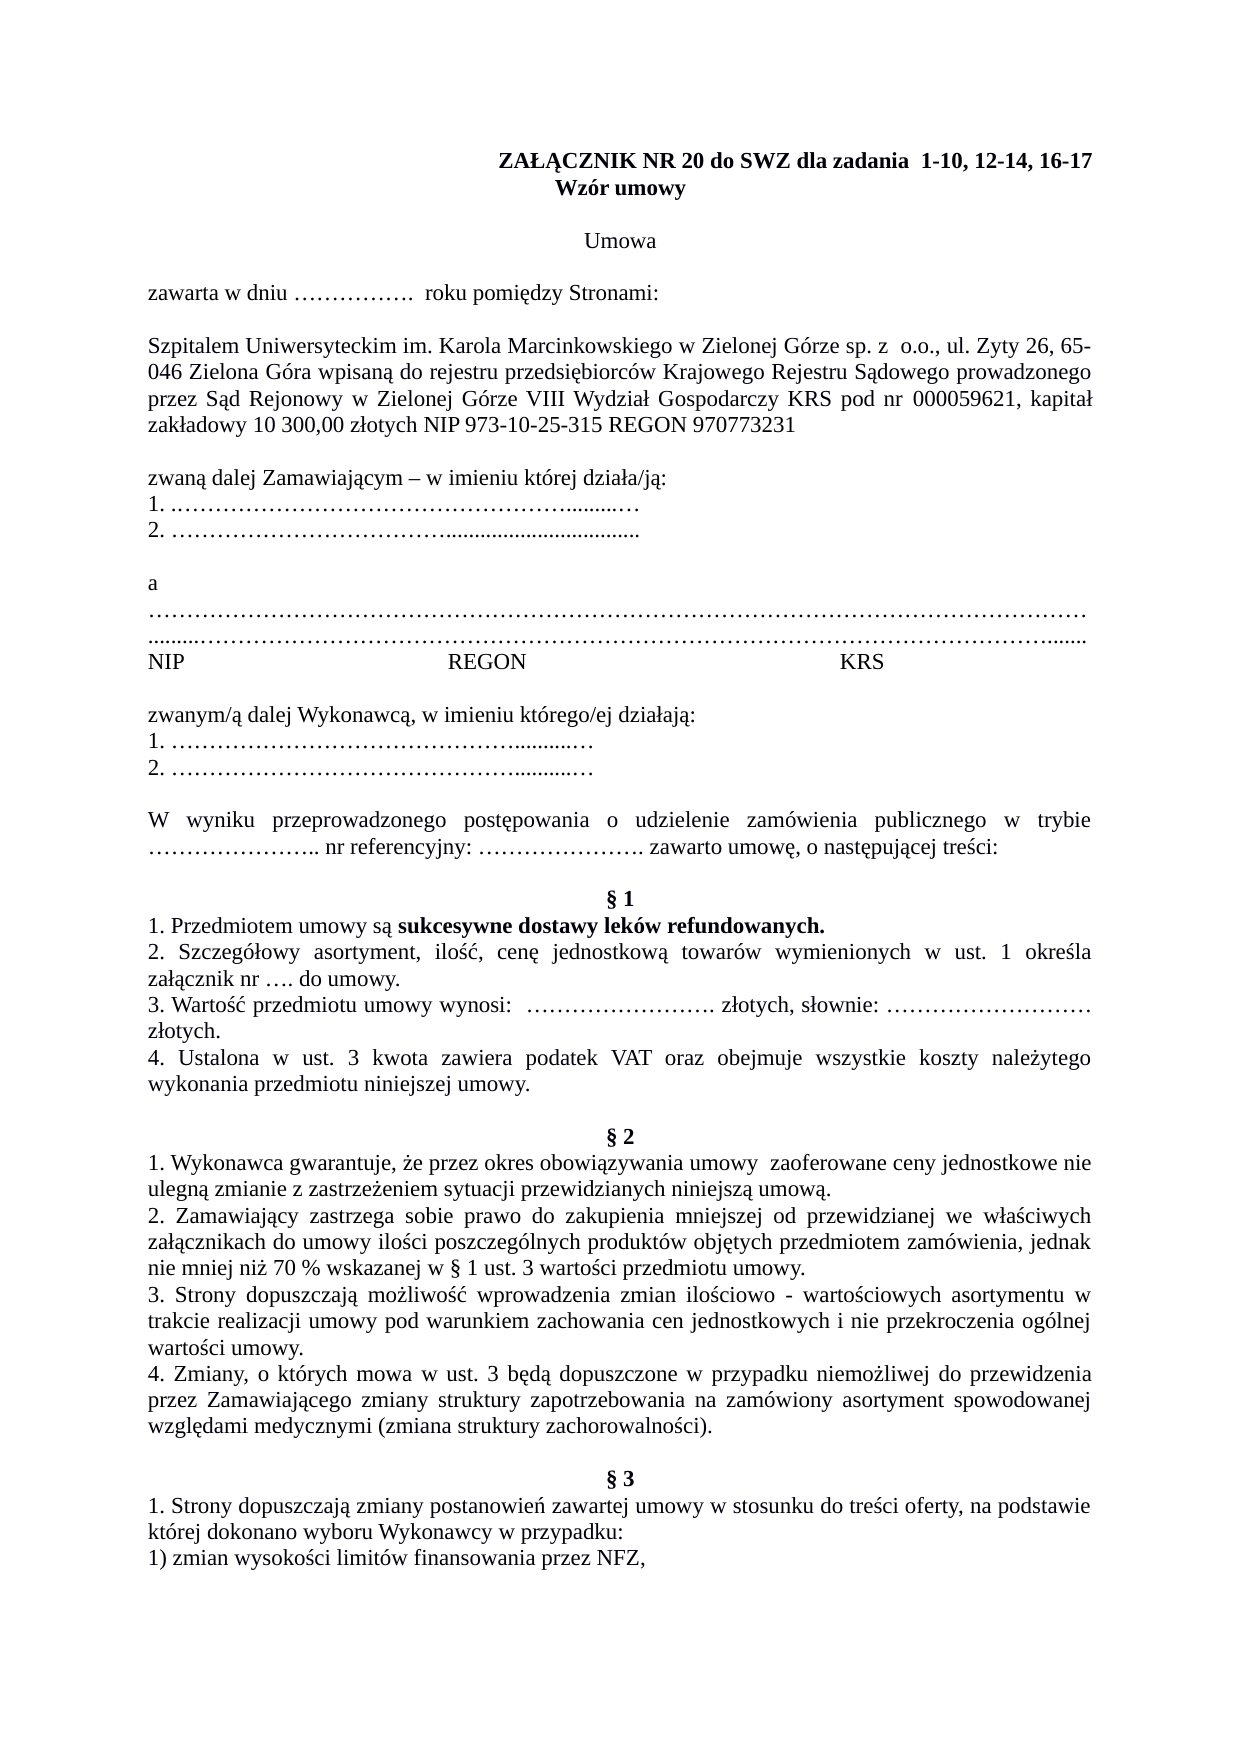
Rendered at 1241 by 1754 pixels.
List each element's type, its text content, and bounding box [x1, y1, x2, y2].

text zwaną dalej Zamawiającym – w imieniu której działa/ją: [148, 464, 1093, 490]
text NIP REGON KRS [148, 648, 1093, 675]
text W wyniku przeprowadzonego postępowania o udzielenie zamówienia publicznego w trybie ………………….. nr referencyjny: …………………. zawarto umowę, o następującej treści: [148, 806, 1093, 859]
text Umowa [148, 227, 1093, 253]
text 2. ………………………………………..........… [148, 754, 1093, 780]
text § 2 [148, 1123, 1093, 1149]
text 3. Strony dopuszczają możliwość wprowadzenia zmian ilościowo - wartościowych asortymentu w trakcie realizacji umowy pod warunkiem zachowania cen jednostkowych i nie przekroczenia ogólnej wartości umowy. [148, 1281, 1093, 1360]
text ZAŁĄCZNIK NR 20 do SWZ dla zadania 1-10, 12-14, 16-17 [148, 148, 1093, 174]
text 4. Zmiany, o których mowa w ust. 3 będą dopuszczone w przypadku niemożliwej do przewidzenia przez Zamawiającego zmiany struktury zapotrzebowania na zamówiony asortyment spowodowanej względami medycznymi (zmiana struktury zachorowalności). [148, 1360, 1093, 1439]
text § 1 [148, 886, 1093, 912]
text 1. Strony dopuszczają zmiany postanowień zawartej umowy w stosunku do treści oferty, na podstawie której dokonano wyboru Wykonawcy w przypadku: [148, 1492, 1093, 1544]
text a [148, 569, 1093, 596]
text Wzór umowy [148, 174, 1093, 200]
text zwanym/ą dalej Wykonawcą, w imieniu którego/ej działają: [148, 701, 1093, 727]
text 2. Zamawiający zastrzega sobie prawo do zakupienia mniejszej od przewidzianej we właściwych załącznikach do umowy ilości poszczególnych produktów objętych przedmiotem zamówienia, jednak nie mniej niż 70 % wskazanej w § 1 ust. 3 wartości przedmiotu umowy. [148, 1202, 1093, 1281]
text 1. Wykonawca gwarantuje, że przez okres obowiązywania umowy zaoferowane ceny jednostkowe nie ulegną zmianie z zastrzeżeniem sytuacji przewidzianych niniejszą umową. [148, 1149, 1093, 1202]
text § 3 [148, 1465, 1093, 1492]
text zawarta w dniu ……………. roku pomiędzy Stronami: [148, 279, 1093, 306]
text 2. ……………………………….................................. [148, 517, 1093, 543]
text 1. Przedmiotem umowy są sukcesywne dostawy leków refundowanych. [148, 912, 1093, 938]
text 2. Szczegółowy asortyment, ilość, cenę jednostkową towarów wymienionych w ust. 1 określa załącznik nr …. do umowy. [148, 938, 1093, 991]
text 3. Wartość przedmiotu umowy wynosi: ……………………. złotych, słownie: ……………………… złotych. [148, 991, 1093, 1044]
text 4. Ustalona w ust. 3 kwota zawiera podatek VAT oraz obejmuje wszystkie koszty należytego wykonania przedmiotu niniejszej umowy. [148, 1044, 1093, 1096]
text 1. .…………………………………………….........… [148, 490, 1093, 517]
text …………………………………………………………………………………………………………….........…………………………………………………………………………………………………....... [148, 596, 1093, 648]
text Szpitalem Uniwersyteckim im. Karola Marcinkowskiego w Zielonej Górze sp. z o.o., ul. Zyty 26, 65-046 Zielona Góra wpisaną do rejestru przedsiębiorców Krajowego Rejestru Sądowego prowadzonego przez Sąd Rejonowy w Zielonej Górze VIII Wydział Gospodarczy KRS pod nr 000059621, kapitał zakładowy 10 300,00 złotych NIP 973-10-25-315 REGON 970773231 [148, 332, 1093, 437]
text 1) zmian wysokości limitów finansowania przez NFZ, [148, 1544, 1093, 1571]
text 1. ………………………………………..........… [148, 727, 1093, 754]
